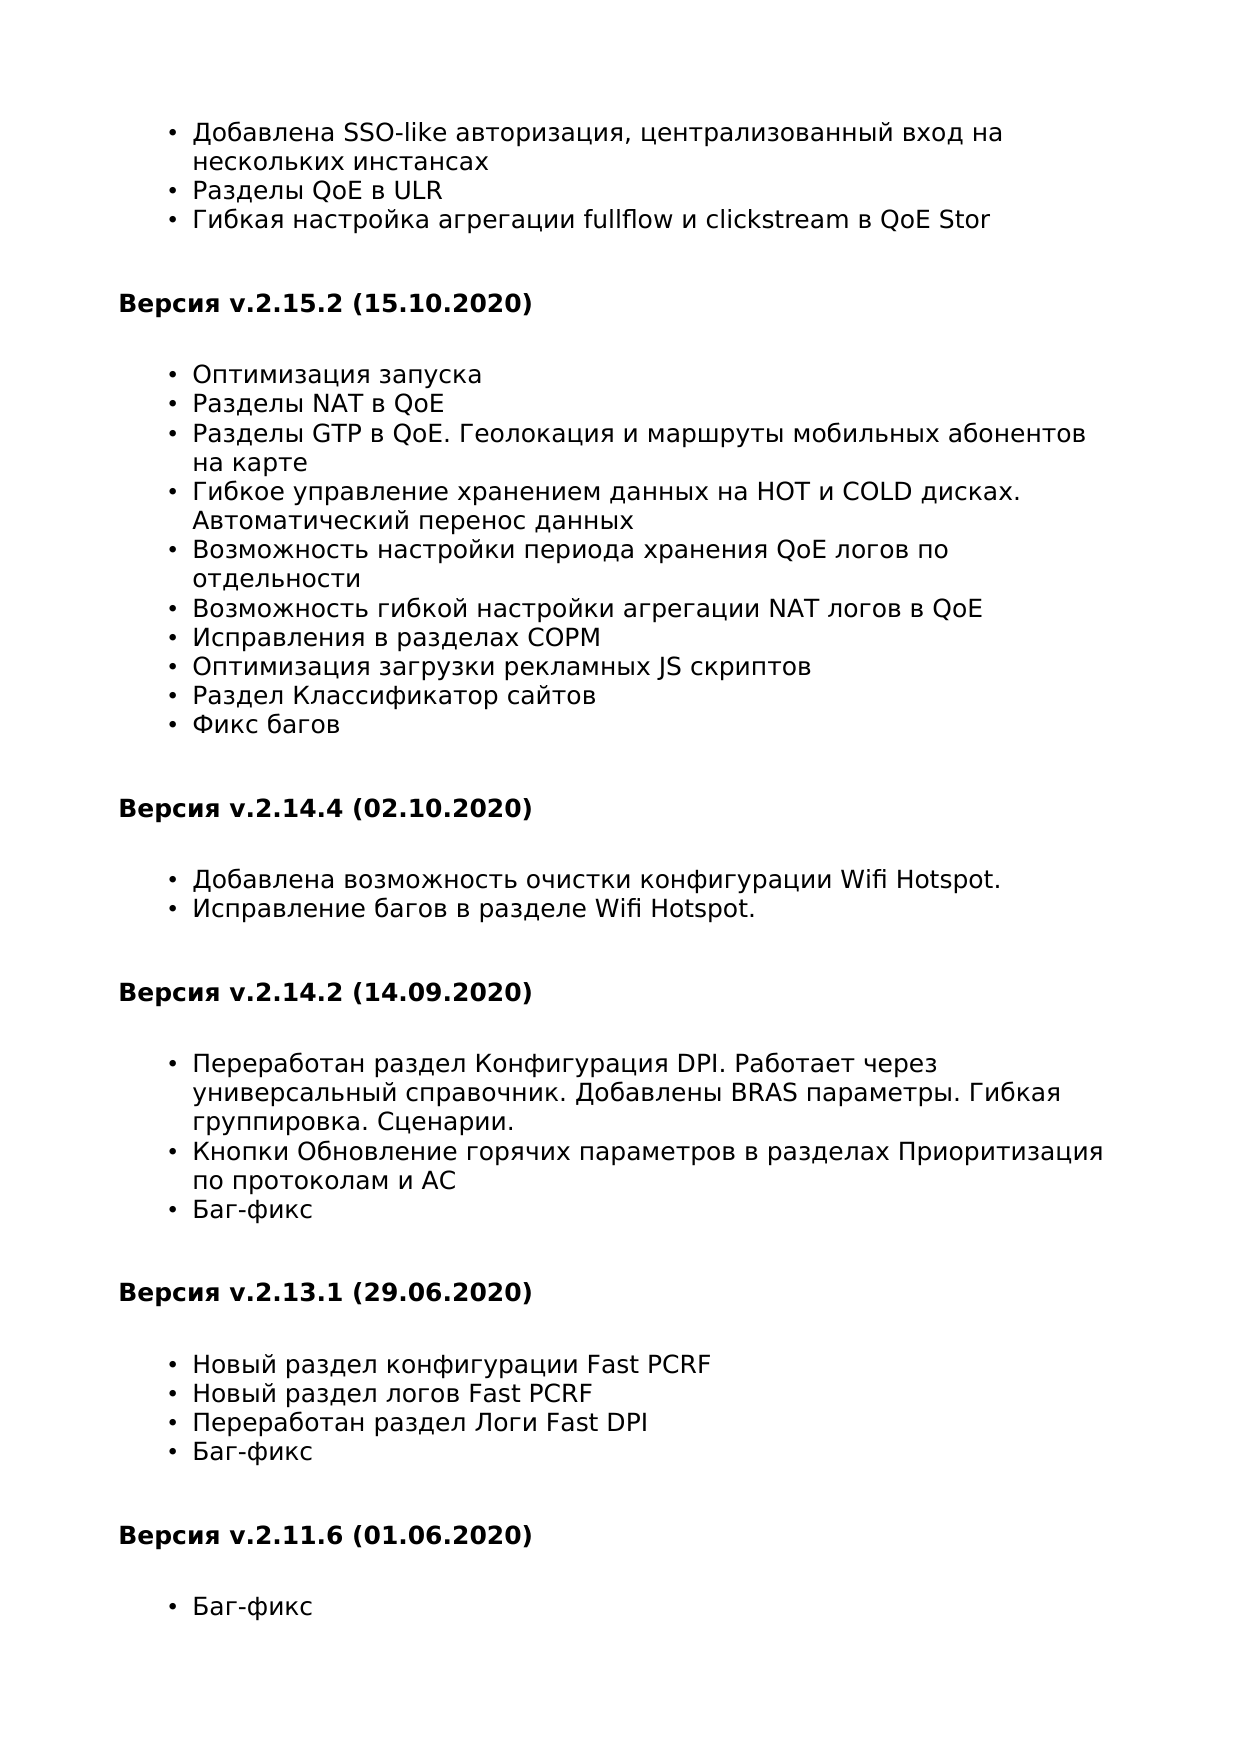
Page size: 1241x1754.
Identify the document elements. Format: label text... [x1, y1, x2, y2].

list Новый раздел конфигурации Fast PCRF [177, 1350, 1122, 1379]
list Оптимизация запуска [177, 360, 1122, 389]
list Добавлена SSO-like авторизация, централизованный вход на нескольких инстансах [177, 118, 1122, 176]
list Добавлена возможность очистки конфигурации Wifi Hotspot. [177, 865, 1122, 894]
list Баг-фикс [177, 1195, 1122, 1224]
list Исправления в разделах СОРМ [177, 623, 1122, 652]
list Фикс багов [177, 710, 1122, 739]
list Оптимизация загрузки рекламных JS скриптов [177, 652, 1122, 681]
list Гибкая настройка агрегации fullflow и clickstream в QoE Stor [177, 206, 1122, 235]
list Кнопки Обновление горячих параметров в разделах Приоритизация по протоколам и АС [177, 1137, 1122, 1195]
list Переработан раздел Конфигурация DPI. Работает через универсальный справочник. Добавлены BRAS параметры. Гибкая группировка. Сценарии. [177, 1049, 1122, 1137]
list Разделы QoE в ULR [177, 176, 1122, 206]
list Возможность гибкой настройки агрегации NAT логов в QoE [177, 594, 1122, 623]
list Гибкое управление хранением данных на HOT и COLD дисках. Автоматический перенос данных [177, 477, 1122, 535]
list Баг-фикс [177, 1437, 1122, 1466]
list Разделы NAT в QoE [177, 389, 1122, 419]
subtitle Версия v.2.14.4 (02.10.2020) [118, 794, 1122, 823]
list Переработан раздел Логи Fast DPI [177, 1408, 1122, 1437]
subtitle Версия v.2.14.2 (14.09.2020) [118, 978, 1122, 1007]
list Разделы GTP в QoE. Геолокация и маршруты мобильных абонентов на карте [177, 419, 1122, 477]
list Возможность настройки периода хранения QoE логов по отдельности [177, 535, 1122, 594]
list Раздел Классификатор сайтов [177, 681, 1122, 710]
subtitle Версия v.2.15.2 (15.10.2020) [118, 289, 1122, 318]
subtitle Версия v.2.11.6 (01.06.2020) [118, 1521, 1122, 1550]
list Баг-фикс [177, 1592, 1122, 1621]
list Новый раздел логов Fast PCRF [177, 1379, 1122, 1408]
subtitle Версия v.2.13.1 (29.06.2020) [118, 1279, 1122, 1308]
list Исправление багов в разделе Wifi Hotspot. [177, 894, 1122, 923]
